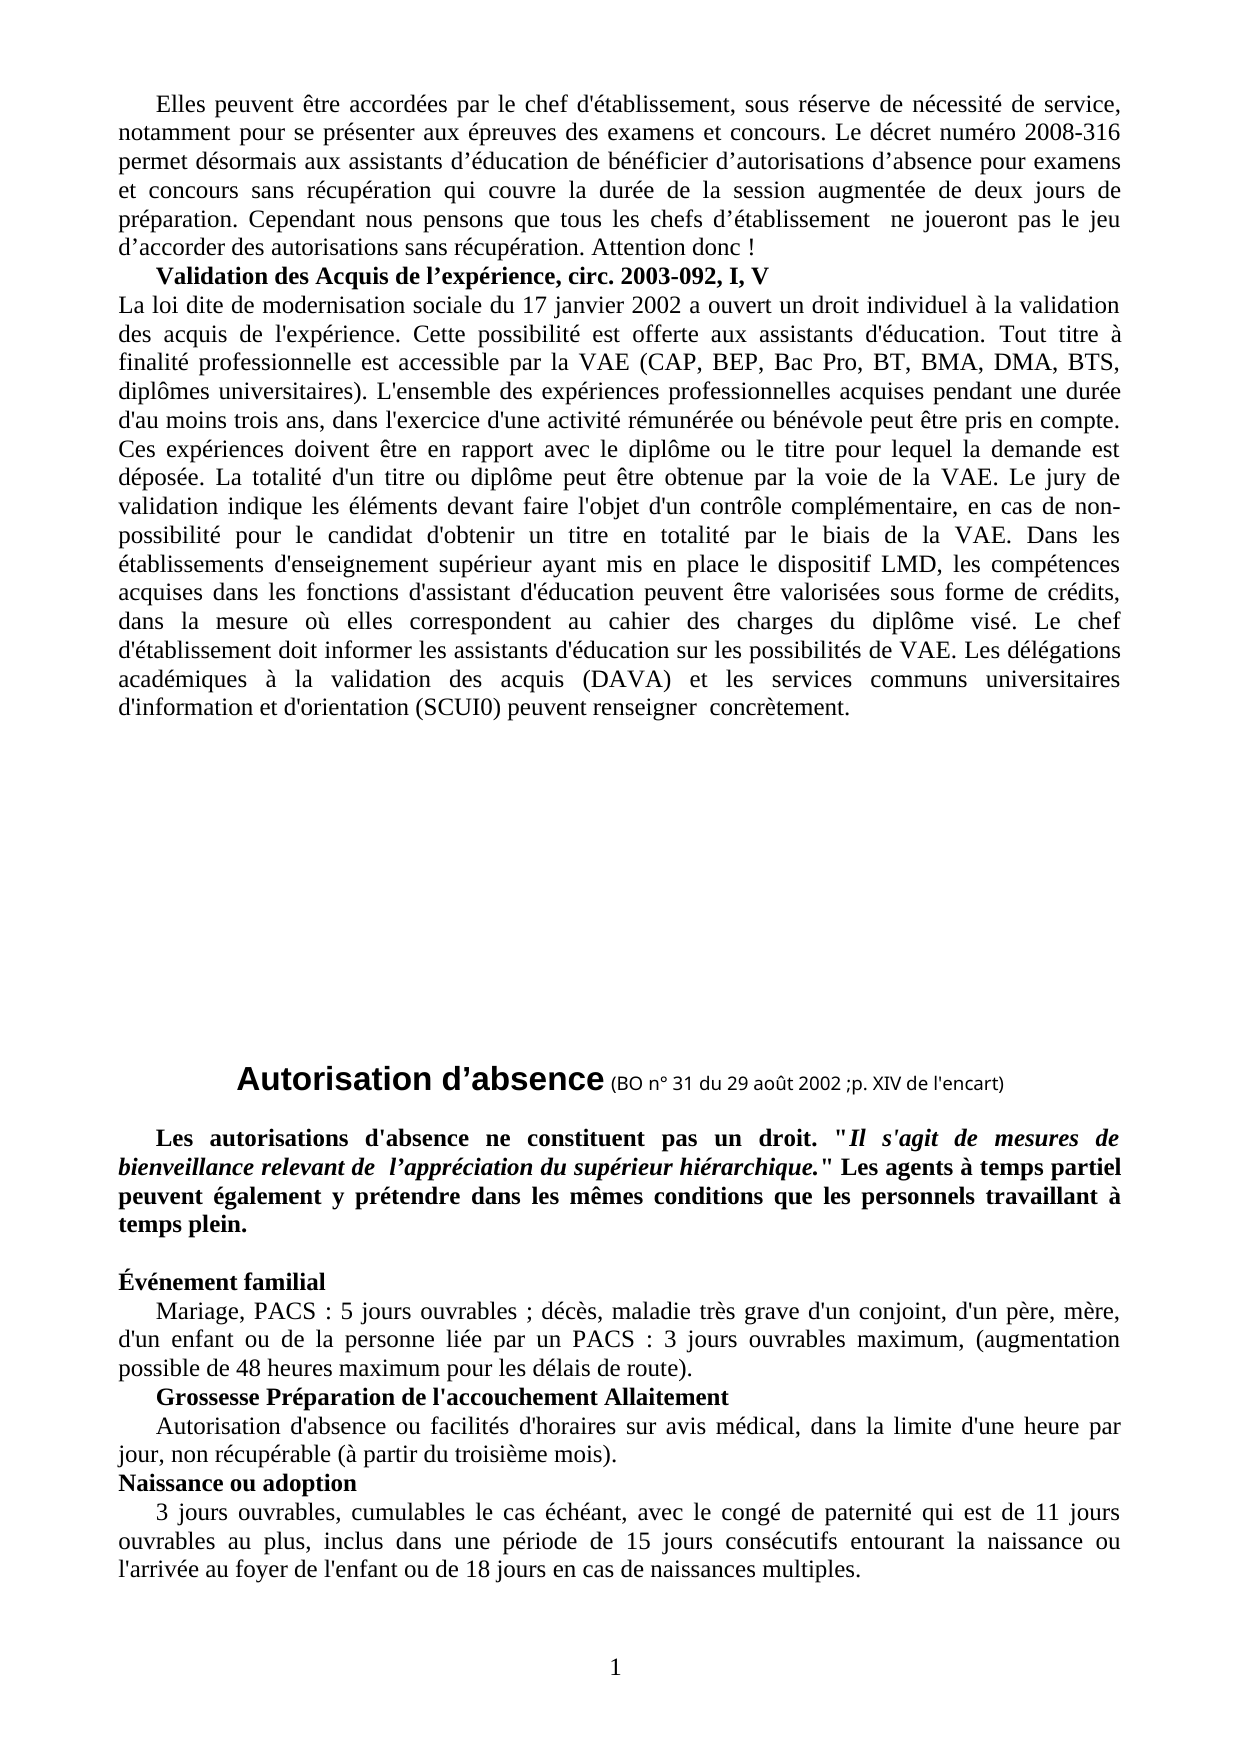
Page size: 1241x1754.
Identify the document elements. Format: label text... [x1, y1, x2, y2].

text Autorisation d'absence ou facilités d'horaires sur avis médical, dans la limite d'une heure par jour, non récupérable (à partir du troisième mois). [118, 1411, 1122, 1468]
text Les autorisations d'absence ne constituent pas un droit. "Il s'agit de mesures de bienveillance relevant de l’appréciation du supérieur hiérarchique." Les agents à temps partiel peuvent également y prétendre dans les mêmes conditions que les personnels travaillant à temps plein. [118, 1123, 1122, 1238]
text Mariage, PACS : 5 jours ouvrables ; décès, maladie très grave d'un conjoint, d'un père, mère, d'un enfant ou de la personne liée par un PACS : 3 jours ouvrables maximum, (augmentation possible de 48 heures maximum pour les délais de route). [118, 1296, 1122, 1382]
text Validation des Acquis de l’expérience, circ. 2003-092, I, V [118, 261, 1122, 290]
subtitle Naissance ou adoption [118, 1468, 1122, 1497]
text Elles peuvent être accordées par le chef d'établissement, sous réserve de nécessité de service, notamment pour se présenter aux épreuves des examens et concours. Le décret numéro 2008-316 permet désormais aux assistants d’éducation de bénéficier d’autorisations d’absence pour examens et concours sans récupération qui couvre la durée de la session augmentée de deux jours de préparation. Cependant nous pensons que tous les chefs d’établissement ne joueront pas le jeu d’accorder des autorisations sans récupération. Attention donc ! [118, 89, 1122, 261]
text La loi dite de modernisation sociale du 17 janvier 2002 a ouvert un droit individuel à la validation des acquis de l'expérience. Cette possibilité est offerte aux assistants d'éducation. Tout titre à finalité professionnelle est accessible par la VAE (CAP, BEP, Bac Pro, BT, BMA, DMA, BTS, diplômes universitaires). L'ensemble des expériences professionnelles acquises pendant une durée d'au moins trois ans, dans l'exercice d'une activité rémunérée ou bénévole peut être pris en compte. Ces expériences doivent être en rapport avec le diplôme ou le titre pour lequel la demande est déposée. La totalité d'un titre ou diplôme peut être obtenue par la voie de la VAE. Le jury de validation indique les éléments devant faire l'objet d'un contrôle complémentaire, en cas de non-possibilité pour le candidat d'obtenir un titre en totalité par le biais de la VAE. Dans les établissements d'enseignement supérieur ayant mis en place le dispositif LMD, les compétences acquises dans les fonctions d'assistant d'éducation peuvent être valorisées sous forme de crédits, dans la mesure où elles correspondent au cahier des charges du diplôme visé. Le chef d'établissement doit informer les assistants d'éducation sur les possibilités de VAE. Les délégations académiques à la validation des acquis (DAVA) et les services communs universitaires d'information et d'orientation (SCUI0) peuvent renseigner concrètement. [118, 290, 1122, 721]
text Grossesse Préparation de l'accouchement Allaitement [118, 1382, 1122, 1411]
text Autorisation d’absence (BO n° 31 du 29 août 2002 ;p. XIV de l'encart) [118, 1058, 1122, 1097]
text 3 jours ouvrables, cumulables le cas échéant, avec le congé de paternité qui est de 11 jours ouvrables au plus, inclus dans une période de 15 jours consécutifs entourant la naissance ou l'arrivée au foyer de l'enfant ou de 18 jours en cas de naissances multiples. [118, 1497, 1122, 1583]
subtitle Événement familial [118, 1267, 1122, 1296]
